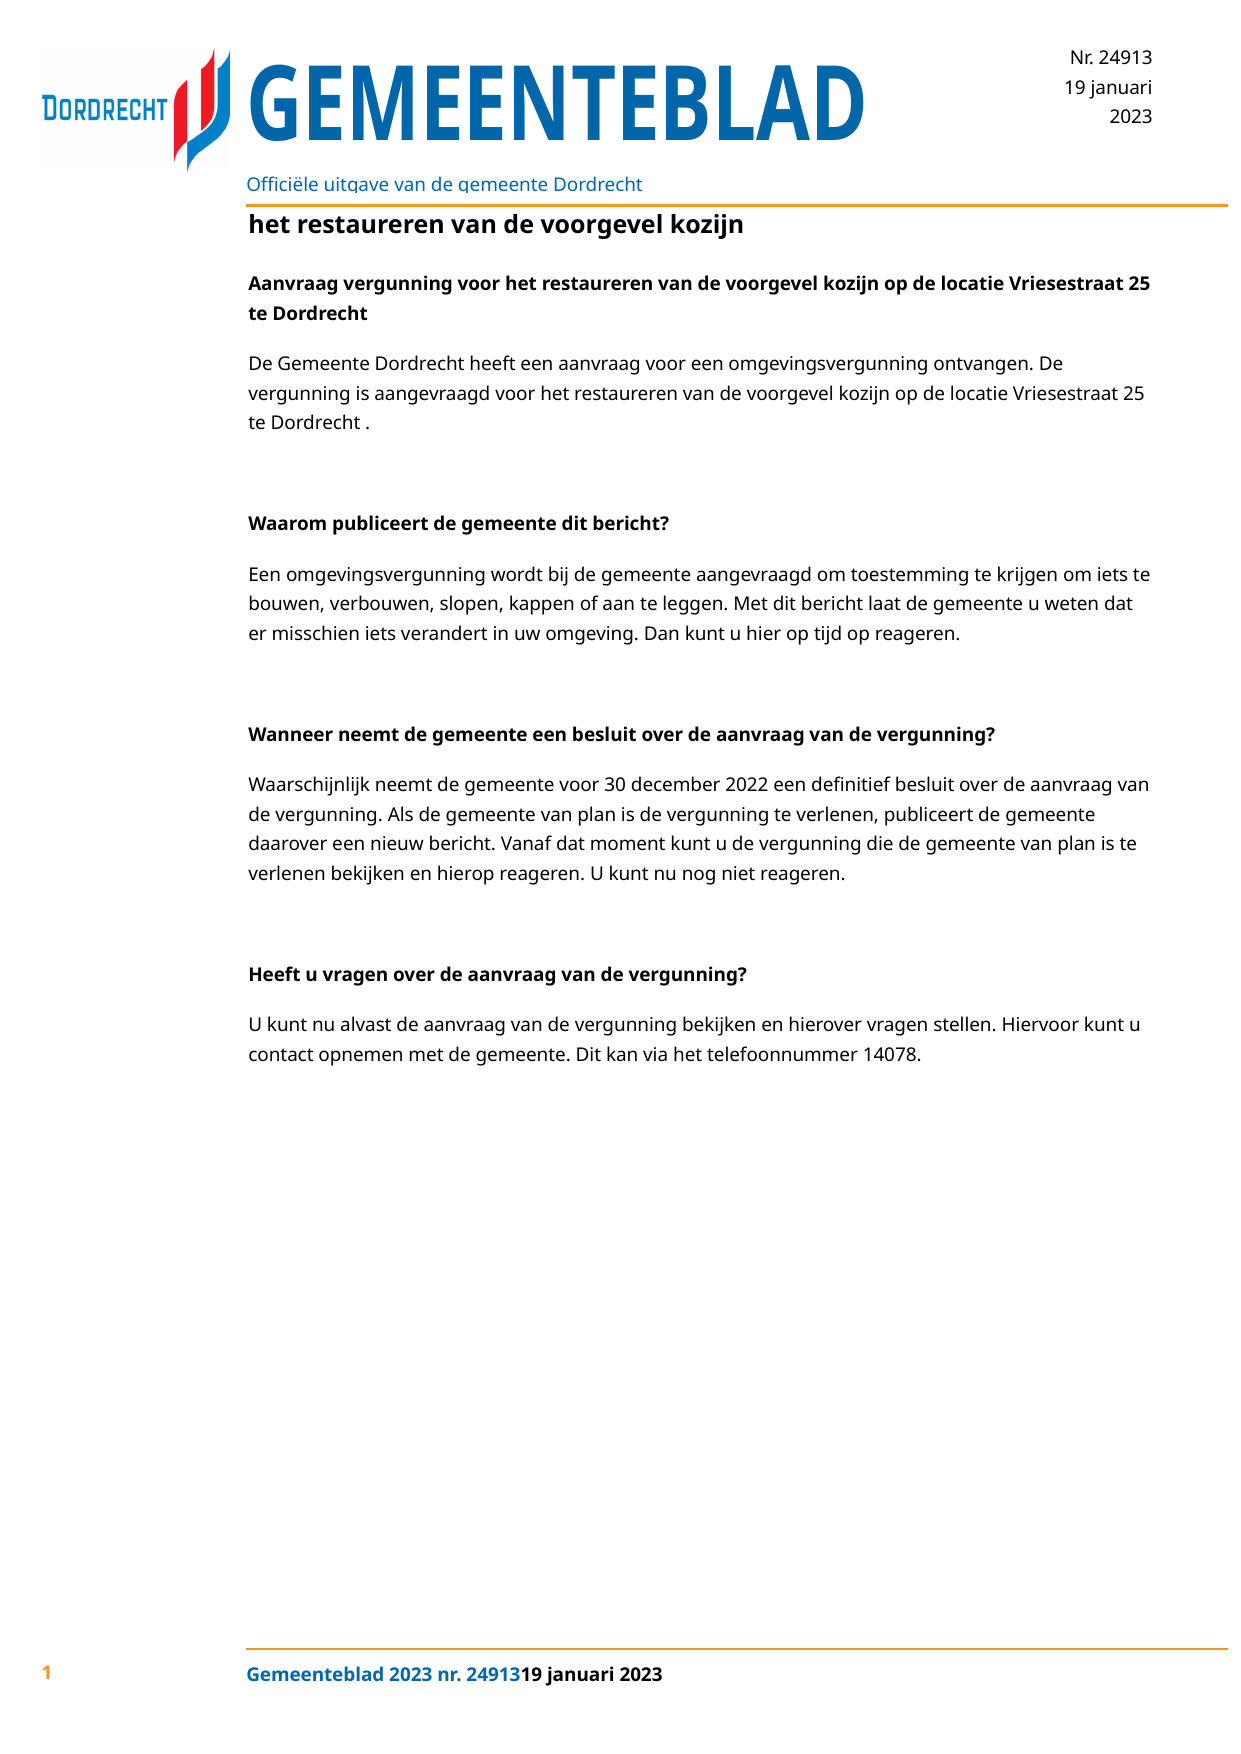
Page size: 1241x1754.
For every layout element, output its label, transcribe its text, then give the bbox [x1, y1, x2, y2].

text Wanneer neemt de gemeente een besluit over de aanvraag van de vergunning? [248, 721, 1152, 746]
text Waarschijnlijk neemt de gemeente voor 30 december 2022 een definitief besluit over de aanvraag van de vergunning. Als de gemeente van plan is de vergunning te verlenen, publiceert de gemeente daarover een nieuw bericht. Vanaf dat moment kunt u de vergunning die de gemeente van plan is te verlenen bekijken en hierop reageren. U kunt nu nog niet reageren. [248, 771, 1152, 886]
text Waarom publiceert de gemeente dit bericht? [248, 510, 1152, 536]
text Heeft u vragen over de aanvraag van de vergunning? [248, 961, 1152, 986]
text U kunt nu alvast de aanvraag van de vergunning bekijken en hierover vragen stellen. Hiervoor kunt u contact opnemen met de gemeente. Dit kan via het telefoonnummer 14078. [248, 1011, 1152, 1066]
text Aanvraag vergunning voor het restaureren van de voorgevel kozijn op de locatie Vriesestraat 25 te Dordrecht [248, 270, 1152, 326]
text Een omgevingsvergunning wordt bij de gemeente aangevraagd om toestemming te krijgen om iets te bouwen, verbouwen, slopen, kappen of aan te leggen. Met dit bericht laat de gemeente u weten dat er misschien iets verandert in uw omgeving. Dan kunt u hier op tijd op reageren. [248, 561, 1152, 646]
text het restaureren van de voorgevel kozijn [248, 207, 1152, 241]
text De Gemeente Dordrecht heeft een aanvraag voor een omgevingsvergunning ontvangen. De vergunning is aangevraagd voor het restaureren van de voorgevel kozijn op de locatie Vriesestraat 25 te Dordrecht . [248, 350, 1152, 435]
picture [41, 47, 231, 172]
